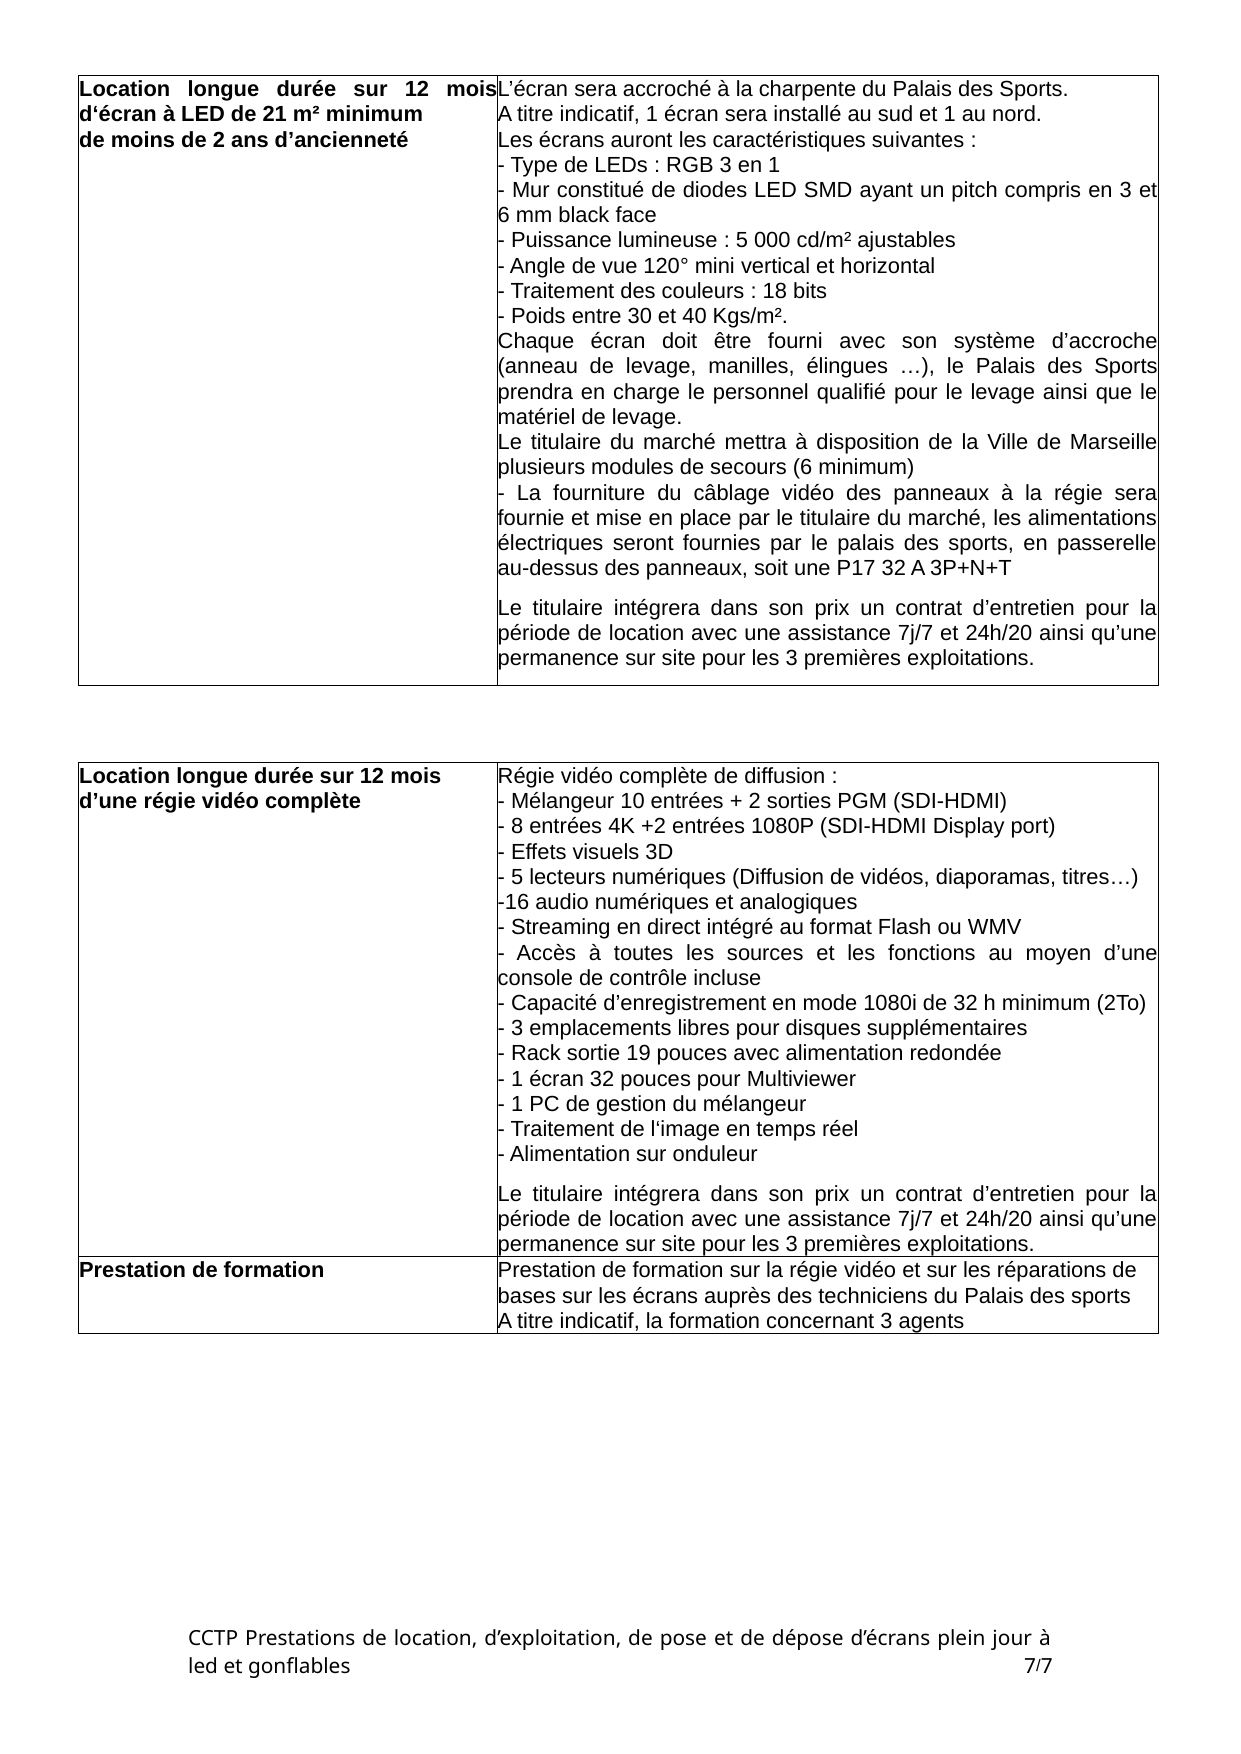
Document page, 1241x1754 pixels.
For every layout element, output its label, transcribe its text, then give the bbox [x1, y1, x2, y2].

table_header Régie vidéo complète de diffusion : - Mélangeur 10 entrées + 2 sorties PGM (SDI-HDMI) - 8 entrées 4K +2 entrées 1080P (SDI-HDMI Display port) - Effets visuels 3D - 5 lecteurs numériques (Diffusion de vidéos, diaporamas, titres…) -16 audio numériques et analogiques - Streaming en direct intégré au format Flash ou WMV - Accès à toutes les sources et les fonctions au moyen d’une console de contrôle incluse - Capacité d’enregistrement en mode 1080i de 32 h minimum (2To) - 3 emplacements libres pour disques supplémentaires - Rack sortie 19 pouces avec alimentation redondée - 1 écran 32 pouces pour Multiviewer - 1 PC de gestion du mélangeur - Traitement de l‘image en temps réel - Alimentation sur onduleur Le titulaire intégrera dans son prix un contrat d’entretien pour la période de location avec une assistance 7j/7 et 24h/20 ainsi qu’une permanence sur site pour les 3 premières exploitations. [498, 763, 1158, 1256]
table_cell Prestation de formation [79, 1257, 497, 1333]
table_cell Prestation de formation sur la régie vidéo et sur les réparations de bases sur les écrans auprès des techniciens du Palais des sports A titre indicatif, la formation concernant 3 agents [498, 1257, 1158, 1333]
table_cell L’écran sera accroché à la charpente du Palais des Sports. A titre indicatif, 1 écran sera installé au sud et 1 au nord. Les écrans auront les caractéristiques suivantes : - Type de LEDs : RGB 3 en 1 - Mur constitué de diodes LED SMD ayant un pitch compris en 3 et 6 mm black face - Puissance lumineuse : 5 000 cd/m² ajustables - Angle de vue 120° mini vertical et horizontal - Traitement des couleurs : 18 bits - Poids entre 30 et 40 Kgs/m². Chaque écran doit être fourni avec son système d’accroche (anneau de levage, manilles, élingues …), le Palais des Sports prendra en charge le personnel qualifié pour le levage ainsi que le matériel de levage. Le titulaire du marché mettra à disposition de la Ville de Marseille plusieurs modules de secours (6 minimum) - La fourniture du câblage vidéo des panneaux à la régie sera fournie et mise en place par le titulaire du marché, les alimentations électriques seront fournies par le palais des sports, en passerelle au-dessus des panneaux, soit une P17 32 A 3P+N+T Le titulaire intégrera dans son prix un contrat d’entretien pour la période de location avec une assistance 7j/7 et 24h/20 ainsi qu’une permanence sur site pour les 3 premières exploitations. [498, 76, 1158, 685]
table_header Location longue durée sur 12 mois d’une régie vidéo complète [79, 763, 497, 1256]
table_cell Location longue durée sur 12 mois d‘écran à LED de 21 m² minimum de moins de 2 ans d’ancienneté [79, 76, 497, 685]
